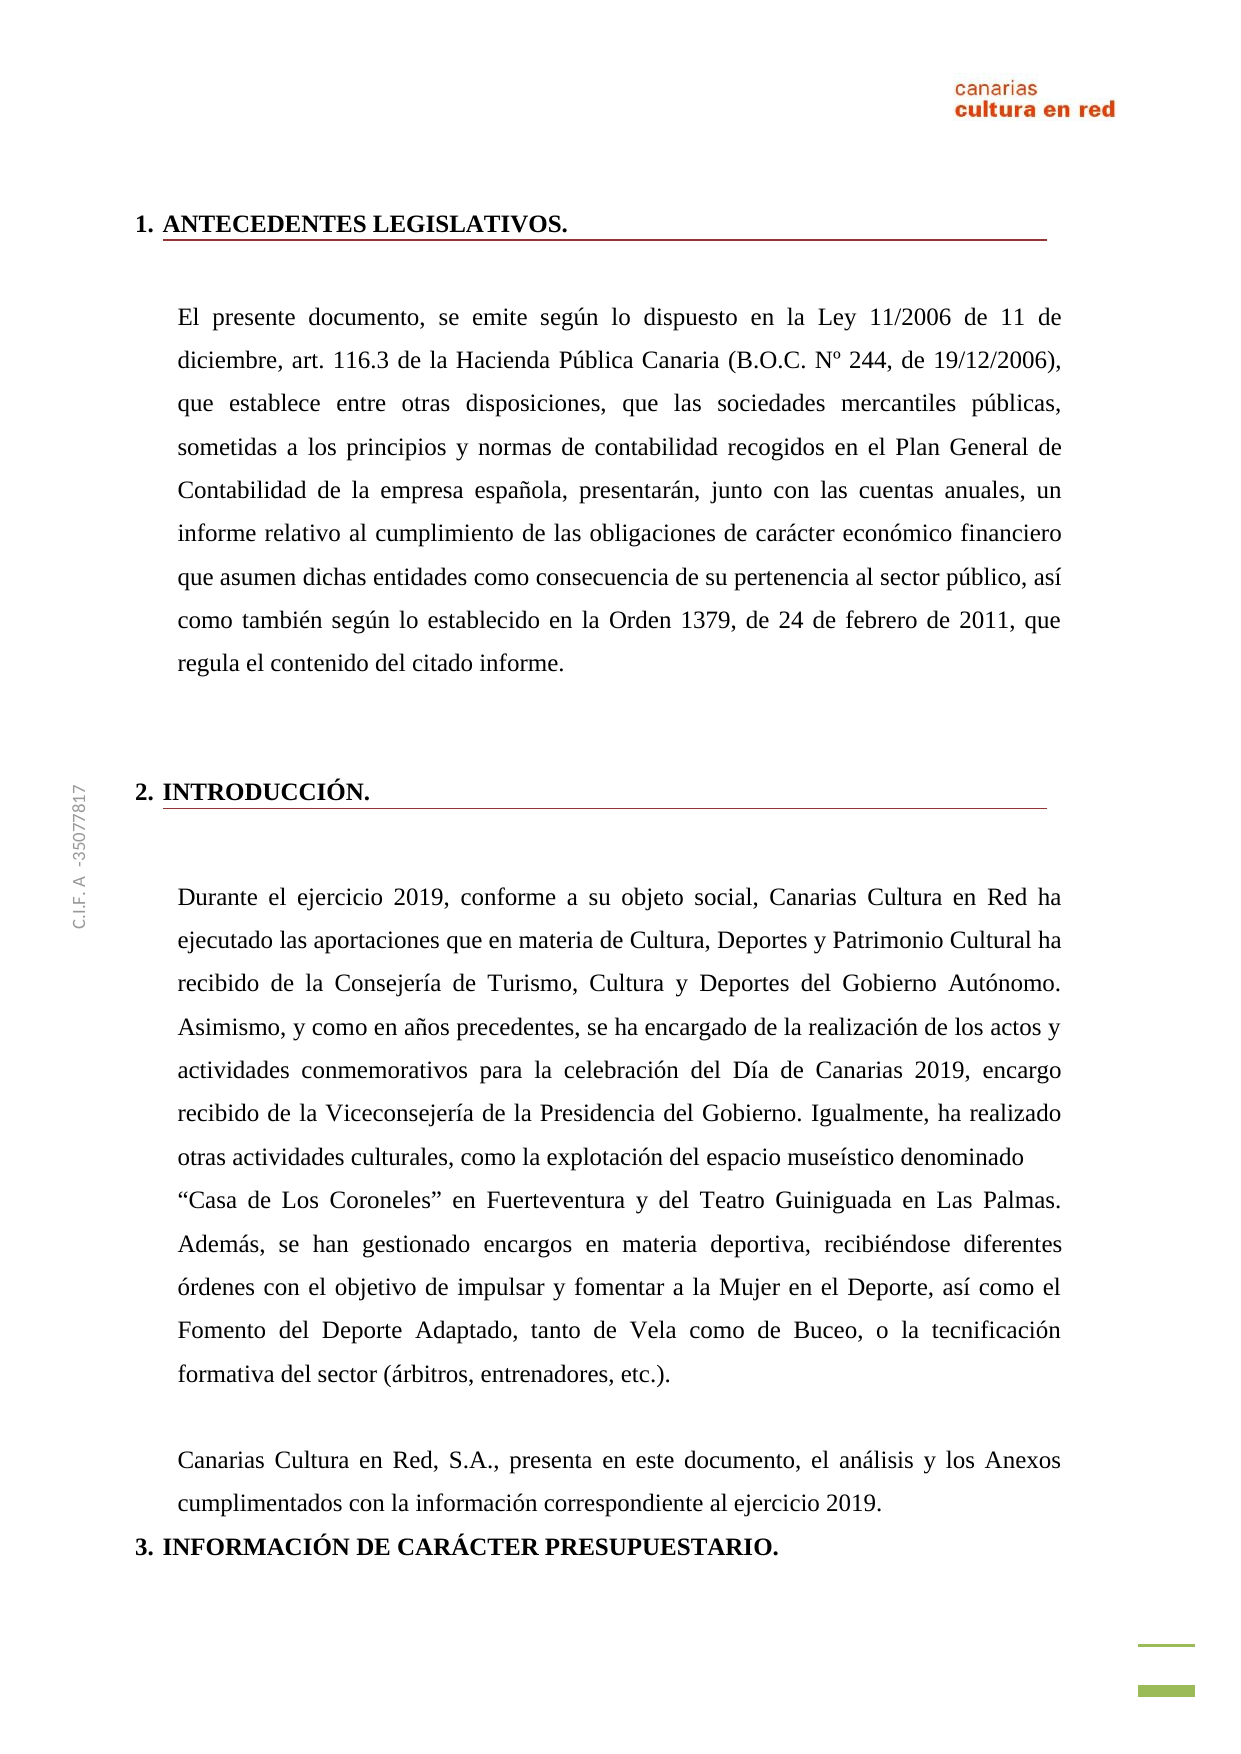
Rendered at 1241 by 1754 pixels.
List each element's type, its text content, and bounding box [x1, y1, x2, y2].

text “Casa de Los Coroneles” en Fuerteventura y del Teatro Guiniguada en Las Palmas. Además, se han gestionado encargos en materia deportiva, recibiéndose diferentes órdenes con el objetivo de impulsar y fomentar a la Mujer en el Deporte, así como el Fomento del Deporte Adaptado, tanto de Vela como de Buceo, o la tecnificación formativa del sector (árbitros, entrenadores, etc.). [177, 1185, 1063, 1387]
list ANTECEDENTES LEGISLATIVOS. [135, 209, 1061, 237]
text Canarias Cultura en Red, S.A., presenta en este documento, el análisis y los Anexos cumplimentados con la información correspondiente al ejercicio 2019. [177, 1445, 1063, 1517]
list INTRODUCCIÓN. [135, 777, 1061, 806]
list INFORMACIÓN DE CARÁCTER PRESUPUESTARIO. [135, 1532, 1061, 1561]
text Durante el ejercicio 2019, conforme a su objeto social, Canarias Cultura en Red ha ejecutado las aportaciones que en materia de Cultura, Deportes y Patrimonio Cultural ha recibido de la Consejería de Turismo, Cultura y Deportes del Gobierno Autónomo. Asimismo, y como en años precedentes, se ha encargado de la realización de los actos y actividades conmemorativos para la celebración del Día de Canarias 2019, encargo recibido de la Viceconsejería de la Presidencia del Gobierno. Igualmente, ha realizado otras actividades culturales, como la explotación del espacio museístico denominado [177, 882, 1063, 1171]
text El presente documento, se emite según lo dispuesto en la Ley 11/2006 de 11 de diciembre, art. 116.3 de la Hacienda Pública Canaria (B.O.C. Nº 244, de 19/12/2006), que establece entre otras disposiciones, que las sociedades mercantiles públicas, sometidas a los principios y normas de contabilidad recogidos en el Plan General de Contabilidad de la empresa española, presentarán, junto con las cuentas anuales, un informe relativo al cumplimiento de las obligaciones de carácter económico financiero que asumen dichas entidades como consecuencia de su pertenencia al sector público, así como también según lo establecido en la Orden 1379, de 24 de febrero de 2011, que regula el contenido del citado informe. [177, 302, 1063, 677]
